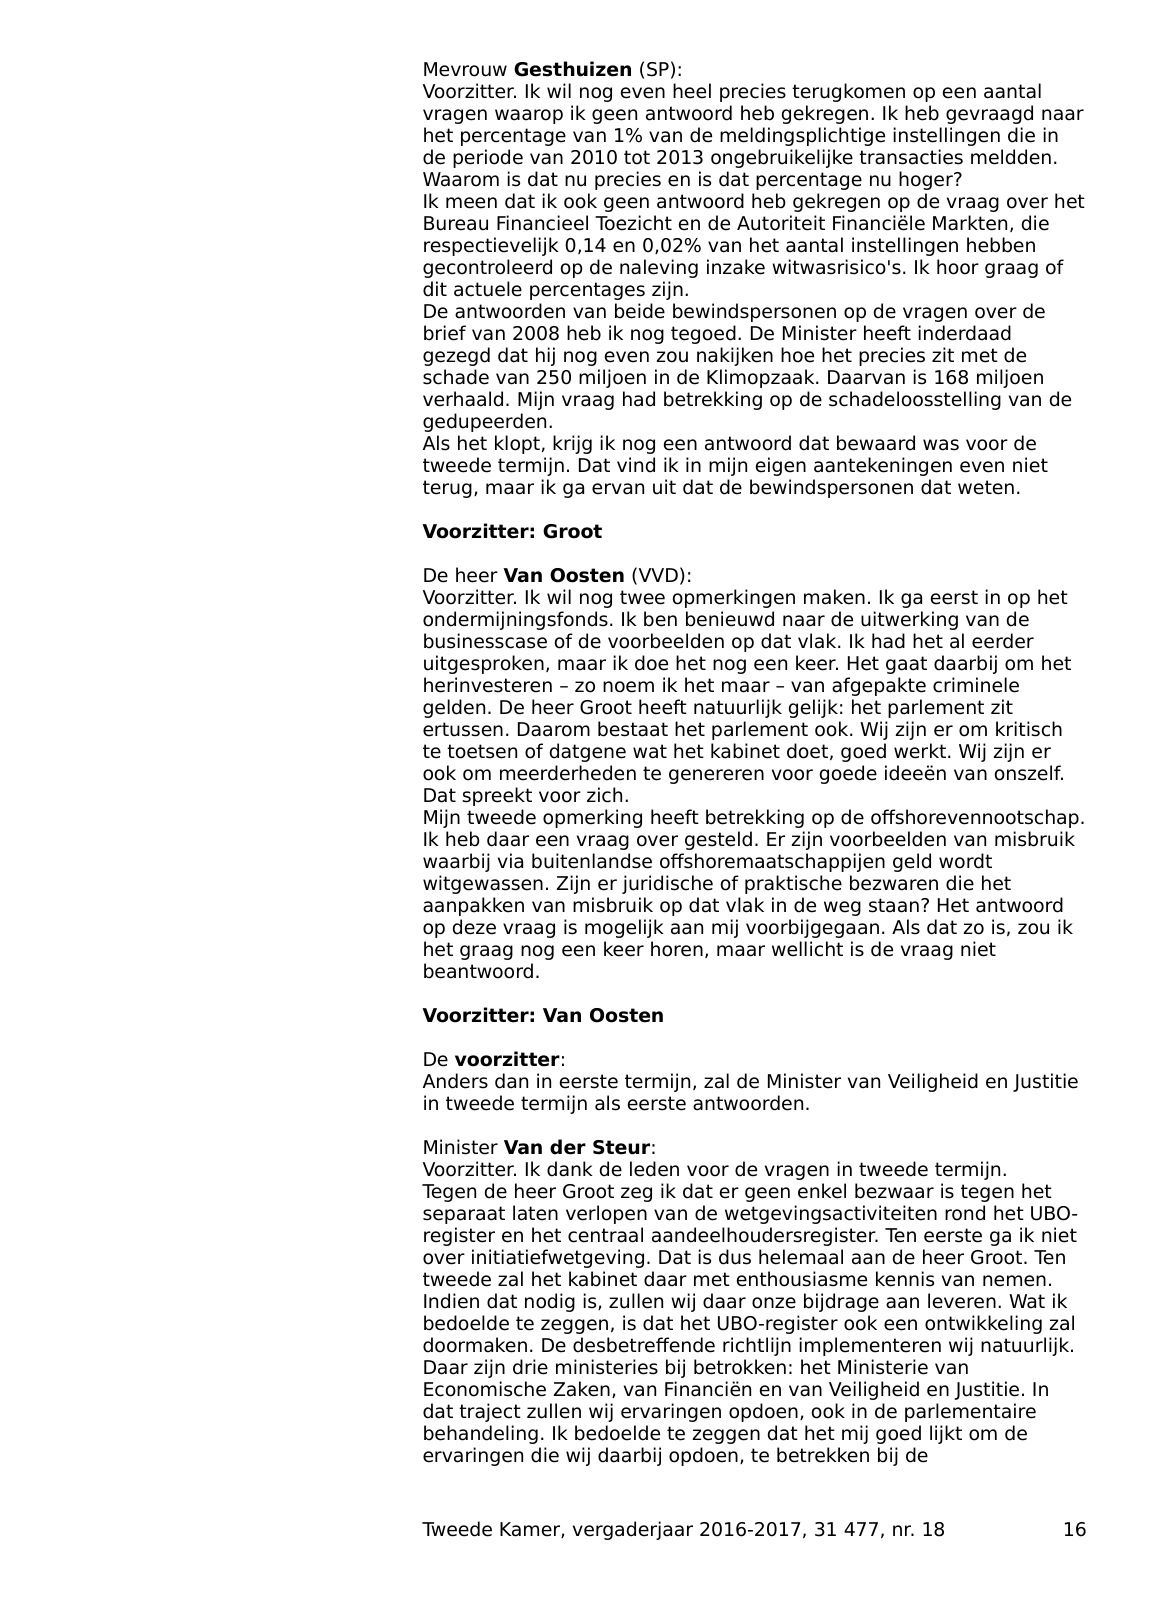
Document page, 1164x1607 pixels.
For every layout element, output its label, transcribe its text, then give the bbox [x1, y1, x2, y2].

text Als het klopt, krijg ik nog een antwoord dat bewaard was voor de tweede termijn. Dat vind ik in mijn eigen aantekeningen even niet terug, maar ik ga ervan uit dat de bewindspersonen dat weten. [422, 433, 1087, 499]
text Voorzitter. Ik wil nog twee opmerkingen maken. Ik ga eerst in op het ondermijningsfonds. Ik ben benieuwd naar de uitwerking van de businesscase of de voorbeelden op dat vlak. Ik had het al eerder uitgesproken, maar ik doe het nog een keer. Het gaat daarbij om het herinvesteren – zo noem ik het maar – van afgepakte criminele gelden. De heer Groot heeft natuurlijk gelijk: het parlement zit ertussen. Daarom bestaat het parlement ook. Wij zijn er om kritisch te toetsen of datgene wat het kabinet doet, goed werkt. Wij zijn er ook om meerderheden te genereren voor goede ideeën van onszelf. Dat spreekt voor zich. [422, 587, 1087, 807]
text De voorzitter: [422, 1049, 1087, 1071]
text De antwoorden van beide bewindspersonen op de vragen over de brief van 2008 heb ik nog tegoed. De Minister heeft inderdaad gezegd dat hij nog even zou nakijken hoe het precies zit met de schade van 250 miljoen in de Klimopzaak. Daarvan is 168 miljoen verhaald. Mijn vraag had betrekking op de schadeloosstelling van de gedupeerden. [422, 301, 1087, 433]
subtitle Voorzitter: Groot [422, 521, 1087, 543]
text Voorzitter. Ik dank de leden voor de vragen in tweede termijn. [422, 1159, 1087, 1181]
text Voorzitter. Ik wil nog even heel precies terugkomen op een aantal vragen waarop ik geen antwoord heb gekregen. Ik heb gevraagd naar het percentage van 1% van de meldingsplichtige instellingen die in de periode van 2010 tot 2013 ongebruikelijke transacties meldden. Waarom is dat nu precies en is dat percentage nu hoger? [422, 81, 1087, 191]
text Ik meen dat ik ook geen antwoord heb gekregen op de vraag over het Bureau Financieel Toezicht en de Autoriteit Financiële Markten, die respectievelijk 0,14 en 0,02% van het aantal instellingen hebben gecontroleerd op de naleving inzake witwasrisico's. Ik hoor graag of dit actuele percentages zijn. [422, 191, 1087, 301]
text Tegen de heer Groot zeg ik dat er geen enkel bezwaar is tegen het separaat laten verlopen van de wetgevingsactiviteiten rond het UBO-register en het centraal aandeelhoudersregister. Ten eerste ga ik niet over initiatiefwetgeving. Dat is dus helemaal aan de heer Groot. Ten tweede zal het kabinet daar met enthousiasme kennis van nemen. Indien dat nodig is, zullen wij daar onze bijdrage aan leveren. Wat ik bedoelde te zeggen, is dat het UBO-register ook een ontwikkeling zal doormaken. De desbetreffende richtlijn implementeren wij natuurlijk. Daar zijn drie ministeries bij betrokken: het Ministerie van Economische Zaken, van Financiën en van Veiligheid en Justitie. In dat traject zullen wij ervaringen opdoen, ook in de parlementaire behandeling. Ik bedoelde te zeggen dat het mij goed lijkt om de ervaringen die wij daarbij opdoen, te betrekken bij de [422, 1181, 1087, 1467]
text Minister Van der Steur: [422, 1137, 1087, 1159]
text De heer Van Oosten (VVD): [422, 565, 1087, 587]
subtitle Voorzitter: Van Oosten [422, 1005, 1087, 1027]
text Anders dan in eerste termijn, zal de Minister van Veiligheid en Justitie in tweede termijn als eerste antwoorden. [422, 1071, 1087, 1115]
text Mijn tweede opmerking heeft betrekking op de offshorevennootschap. Ik heb daar een vraag over gesteld. Er zijn voorbeelden van misbruik waarbij via buitenlandse offshoremaatschappijen geld wordt witgewassen. Zijn er juridische of praktische bezwaren die het aanpakken van misbruik op dat vlak in de weg staan? Het antwoord op deze vraag is mogelijk aan mij voorbijgegaan. Als dat zo is, zou ik het graag nog een keer horen, maar wellicht is de vraag niet beantwoord. [422, 807, 1087, 983]
text Mevrouw Gesthuizen (SP): [422, 59, 1087, 81]
